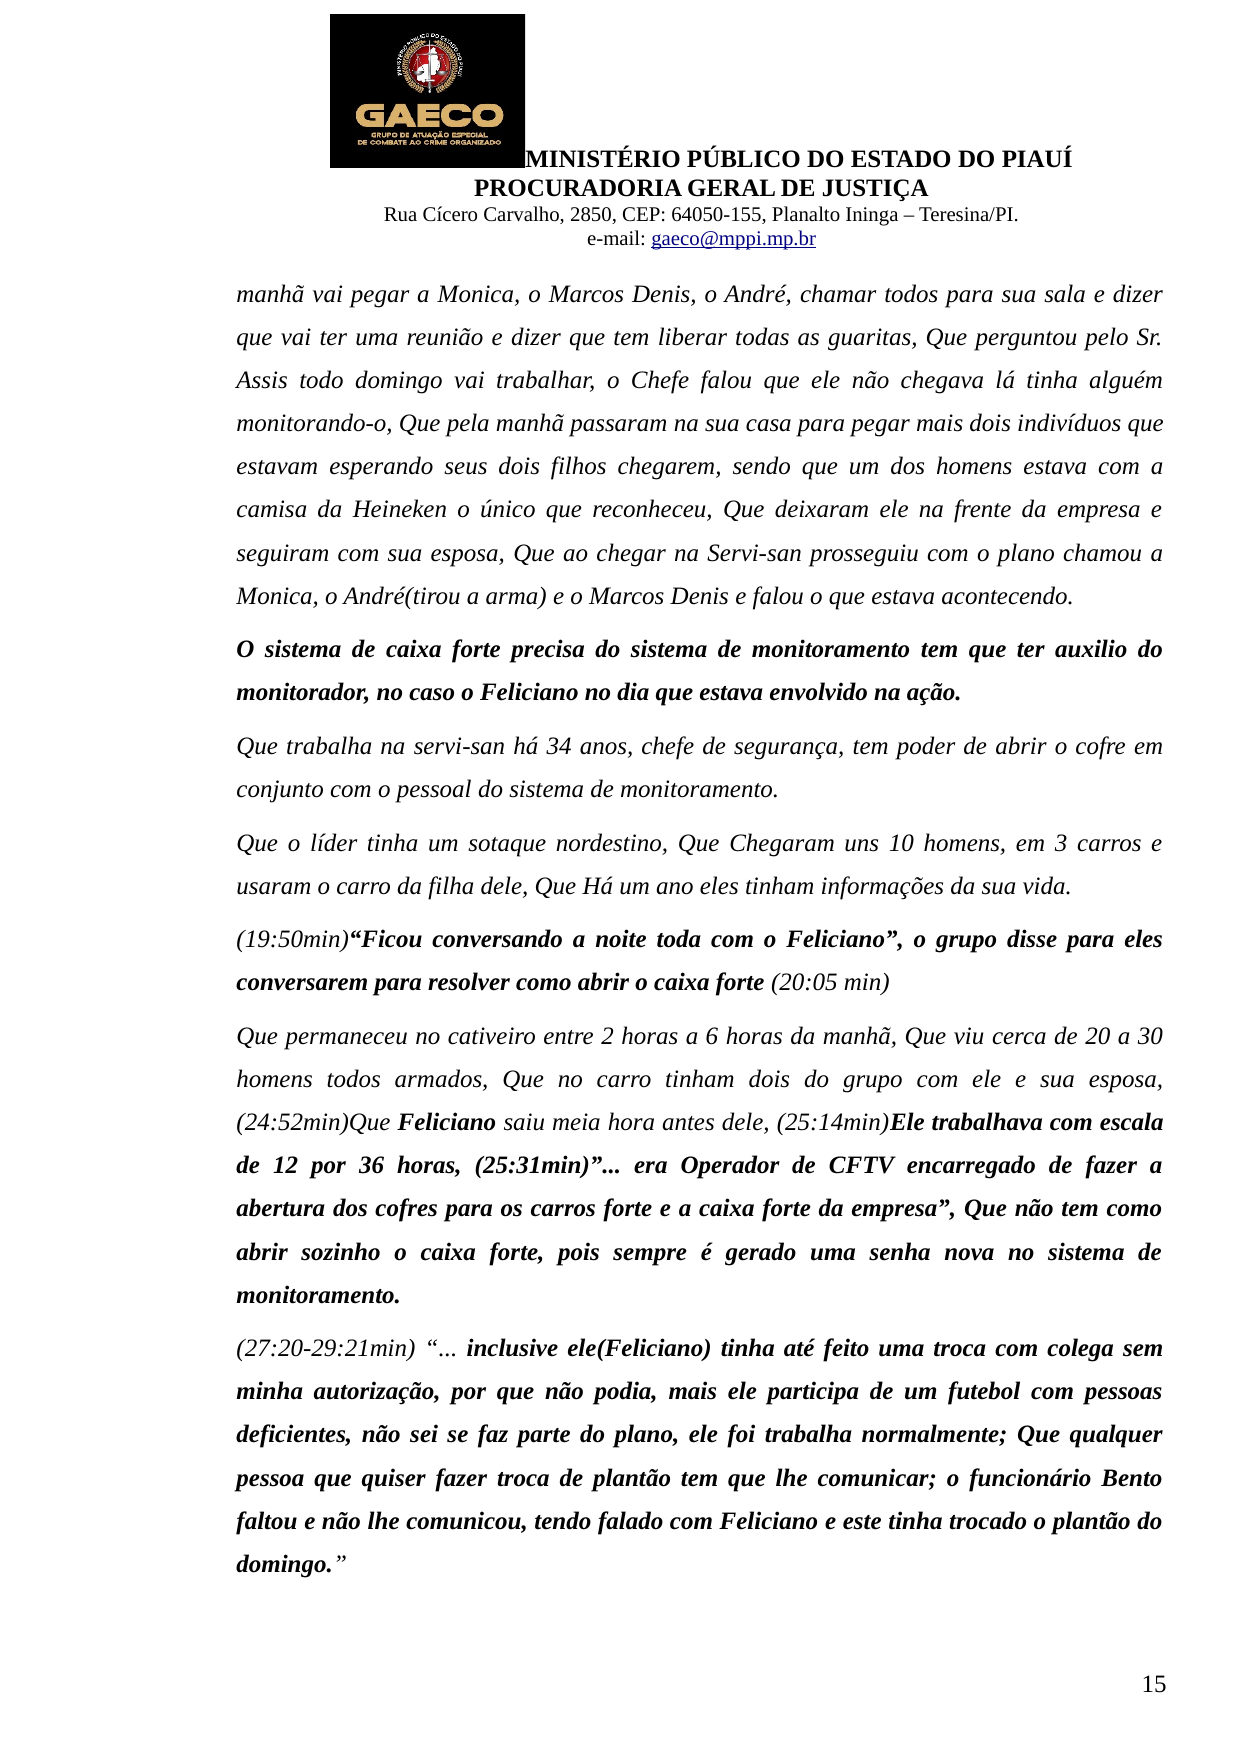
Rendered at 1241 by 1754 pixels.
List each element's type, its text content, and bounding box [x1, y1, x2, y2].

text (27:20-29:21min) “... inclusive ele(Feliciano) tinha até feito uma troca com colega sem minha autorização, por que não podia, mais ele participa de um futebol com pessoas deficientes, não sei se faz parte do plano, ele foi trabalha normalmente; Que qualquer pessoa que quiser fazer troca de plantão tem que lhe comunicar; o funcionário Bento faltou e não lhe comunicou, tendo falado com Feliciano e este tinha trocado o plantão do domingo.” [236, 1333, 1166, 1578]
text manhã vai pegar a Monica, o Marcos Denis, o André, chamar todos para sua sala e dizer que vai ter uma reunião e dizer que tem liberar todas as guaritas, Que perguntou pelo Sr. Assis todo domingo vai trabalhar, o Chefe falou que ele não chegava lá tinha alguém monitorando-o, Que pela manhã passaram na sua casa para pegar mais dois indivíduos que estavam esperando seus dois filhos chegarem, sendo que um dos homens estava com a camisa da Heineken o único que reconheceu, Que deixaram ele na frente da empresa e seguiram com sua esposa, Que ao chegar na Servi-san prosseguiu com o plano chamou a Monica, o André(tirou a arma) e o Marcos Denis e falou o que estava acontecendo. [236, 279, 1166, 609]
text Que trabalha na servi-san há 34 anos, chefe de segurança, tem poder de abrir o cofre em conjunto com o pessoal do sistema de monitoramento. [236, 731, 1166, 803]
text (19:50min)“Ficou conversando a noite toda com o Feliciano”, o grupo disse para eles conversarem para resolver como abrir o caixa forte (20:05 min) [236, 924, 1166, 996]
picture [330, 14, 526, 168]
text Que permaneceu no cativeiro entre 2 horas a 6 horas da manhã, Que viu cerca de 20 a 30 homens todos armados, Que no carro tinham dois do grupo com ele e sua esposa, (24:52min)Que Feliciano saiu meia hora antes dele, (25:14min)Ele trabalhava com escala de 12 por 36 horas, (25:31min)”... era Operador de CFTV encarregado de fazer a abertura dos cofres para os carros forte e a caixa forte da empresa”, Que não tem como abrir sozinho o caixa forte, pois sempre é gerado uma senha nova no sistema de monitoramento. [236, 1021, 1166, 1308]
text O sistema de caixa forte precisa do sistema de monitoramento tem que ter auxilio do monitorador, no caso o Feliciano no dia que estava envolvido na ação. [236, 634, 1166, 706]
text Que o líder tinha um sotaque nordestino, Que Chegaram uns 10 homens, em 3 carros e usaram o carro da filha dele, Que Há um ano eles tinham informações da sua vida. [236, 828, 1166, 899]
